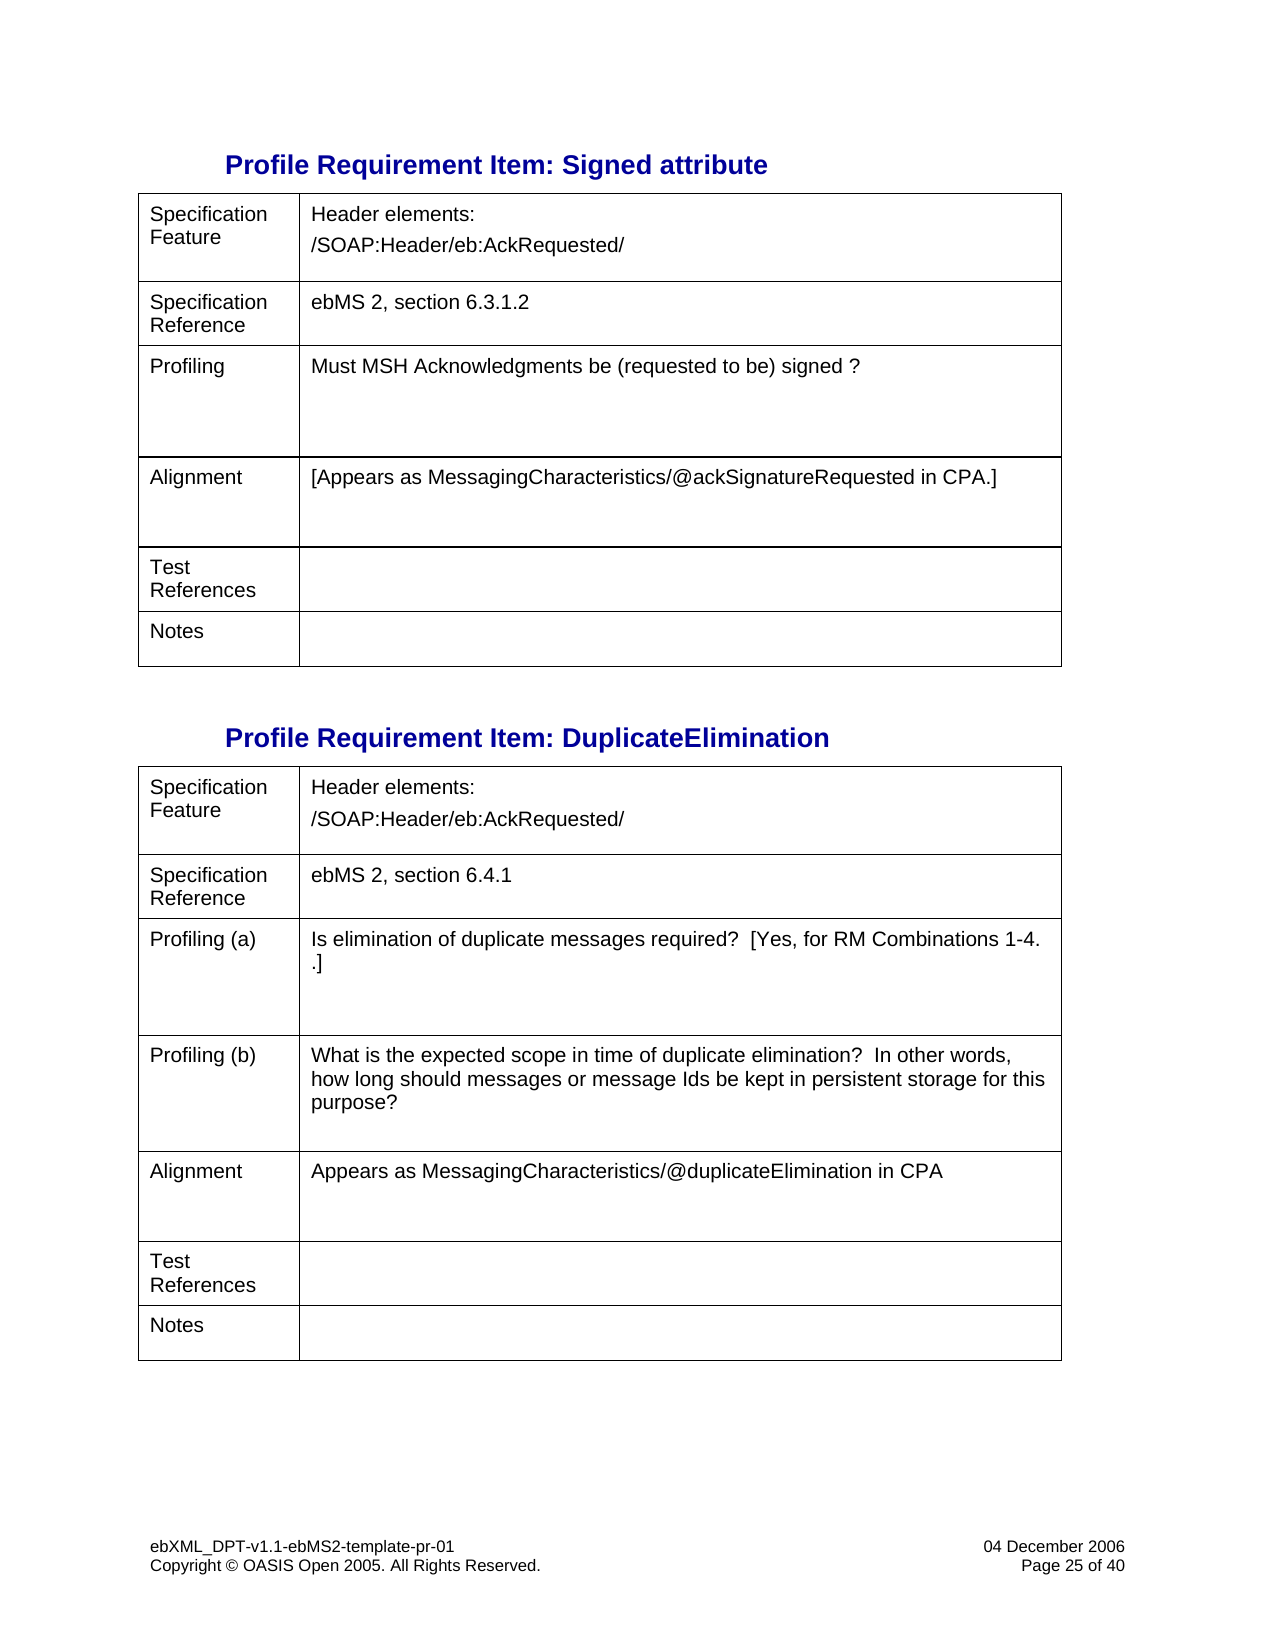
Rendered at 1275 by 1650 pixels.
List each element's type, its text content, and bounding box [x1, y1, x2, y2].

table_cell [300, 1242, 1061, 1305]
table_cell [300, 1306, 1061, 1360]
subtitle Profile Requirement Item: Signed attribute [150, 150, 1125, 180]
subtitle Profile Requirement Item: DuplicateElimination [150, 723, 1125, 754]
table_header Specification Feature [139, 767, 299, 854]
table_cell Specification Reference [139, 855, 299, 918]
table_cell [300, 548, 1061, 611]
table_cell Notes [139, 1306, 299, 1360]
table_header Specification Feature [139, 194, 299, 281]
table_cell Appears as MessagingCharacteristics/@duplicateElimination in CPA [300, 1152, 1061, 1241]
table_cell Is elimination of duplicate messages required? [Yes, for RM Combinations 1-4. .] [300, 919, 1061, 1034]
table_cell Test References [139, 548, 299, 611]
table_cell Test References [139, 1242, 299, 1305]
table_cell Profiling (b) [139, 1036, 299, 1151]
table_header Header elements: /SOAP:Header/eb:AckRequested/ [300, 194, 1061, 281]
table_cell Alignment [139, 458, 299, 546]
table_cell Must MSH Acknowledgments be (requested to be) signed ? [300, 346, 1061, 456]
table_cell Notes [139, 612, 299, 666]
table_cell Specification Reference [139, 282, 299, 345]
table_cell [Appears as MessagingCharacteristics/@ackSignatureRequested in CPA.] [300, 458, 1061, 546]
table_header Header elements: /SOAP:Header/eb:AckRequested/ [300, 767, 1061, 854]
table_cell [300, 612, 1061, 666]
table_cell Profiling [139, 346, 299, 456]
table_cell Profiling (a) [139, 919, 299, 1034]
table_cell ebMS 2, section 6.4.1 [300, 855, 1061, 918]
table_cell ebMS 2, section 6.3.1.2 [300, 282, 1061, 345]
table_cell Alignment [139, 1152, 299, 1241]
table_cell What is the expected scope in time of duplicate elimination? In other words, how long should messages or message Ids be kept in persistent storage for this purpose? [300, 1036, 1061, 1151]
